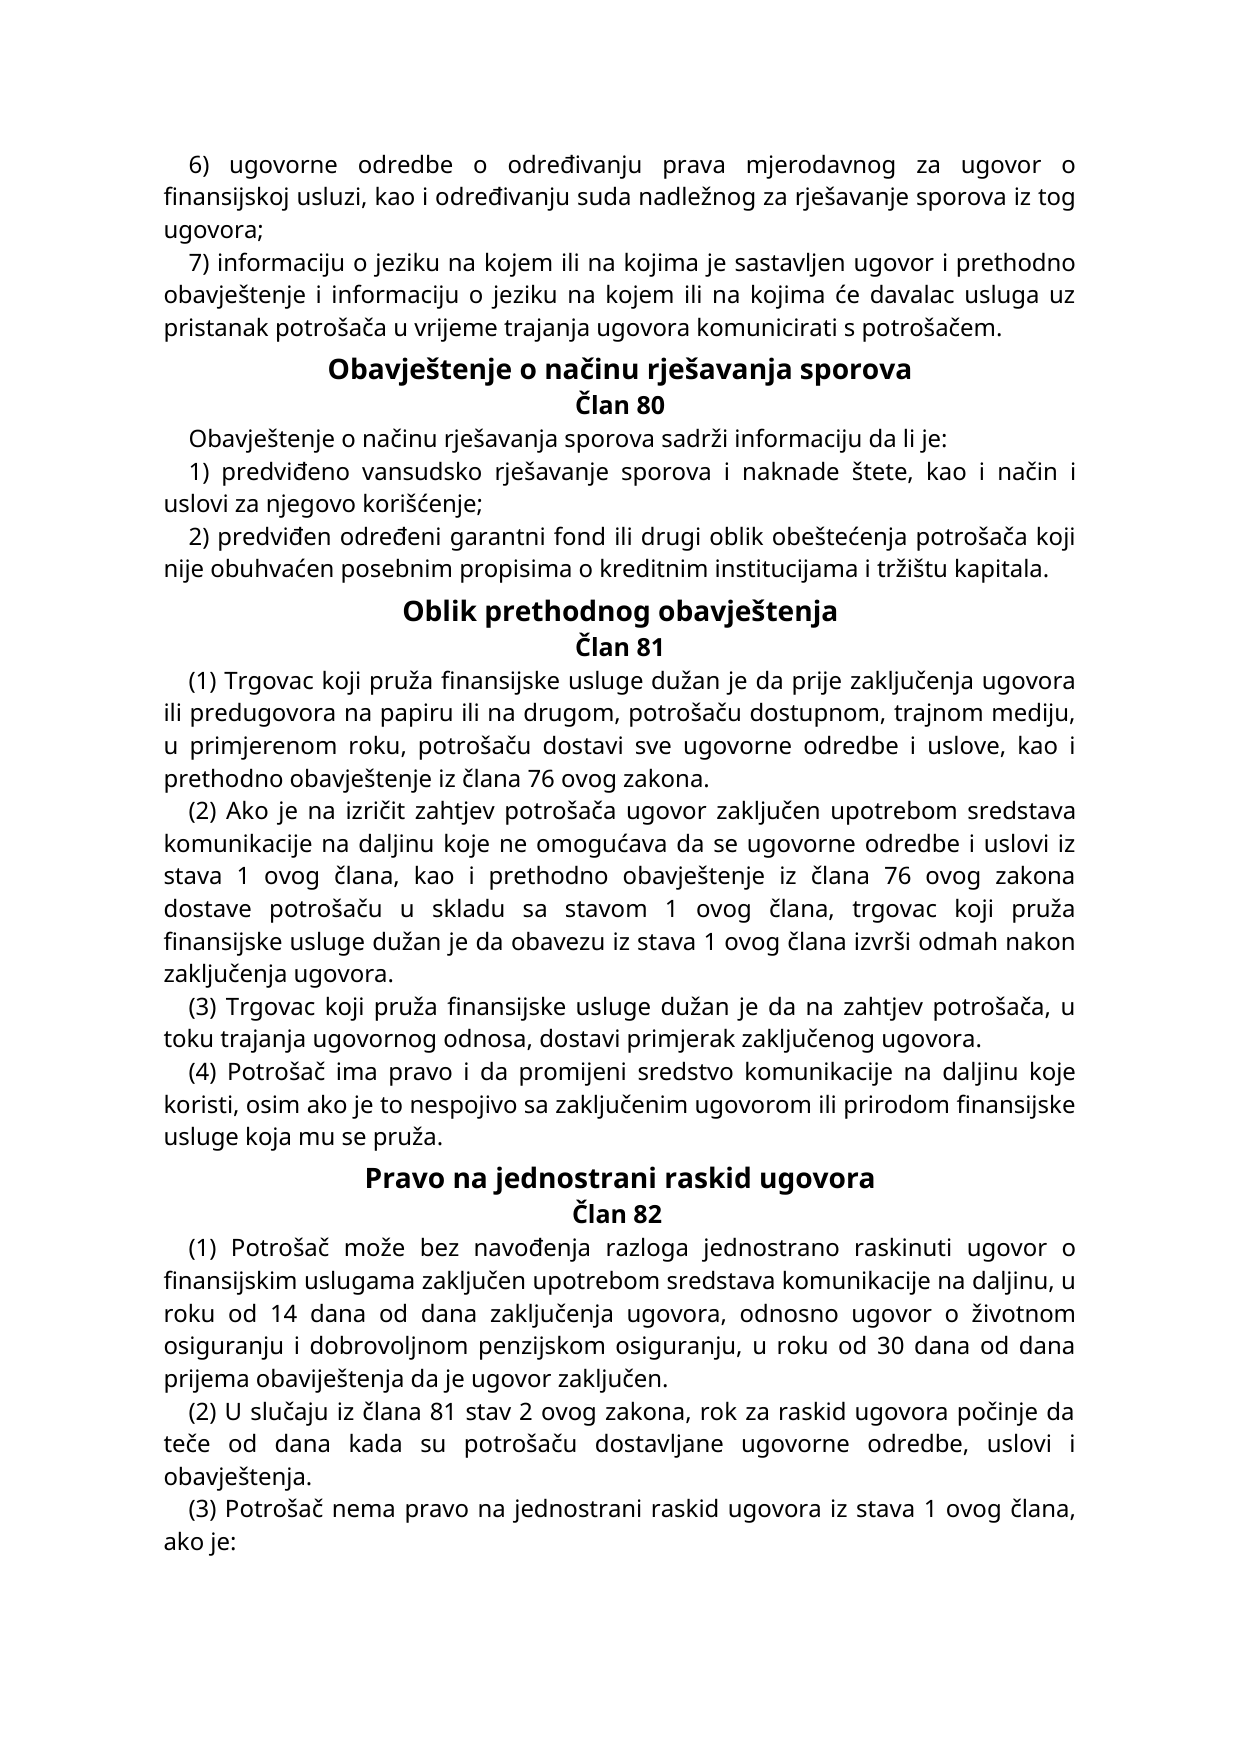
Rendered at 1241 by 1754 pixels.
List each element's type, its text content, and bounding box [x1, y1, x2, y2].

text Član 80 [148, 388, 1093, 422]
text Oblik prethodnog obavještenja [148, 591, 1093, 629]
text (1) Potrošač može bez navođenja razloga jednostrano raskinuti ugovor o finansijskim uslugama zaključen upotrebom sredstava komunikacije na daljinu, u roku od 14 dana od dana zaključenja ugovora, odnosno ugovor o životnom osiguranju i dobrovoljnom penzijskom osiguranju, u roku od 30 dana od dana prijema obaviještenja da je ugovor zaključen. [163, 1231, 1077, 1394]
text Član 82 ﻿ [148, 1197, 1093, 1231]
text 6) ugovorne odredbe o određivanju prava mjerodavnog za ugovor o finansijskoj usluzi, kao i određivanju suda nadležnog za rješavanje sporova iz tog ugovora; [163, 148, 1077, 245]
text (2) U slučaju iz člana 81 stav 2 ovog zakona, rok za raskid ugovora počinje da teče od dana kada su potrošaču dostavljane ugovorne odredbe, uslovi i obavještenja. [163, 1394, 1077, 1492]
text Obavještenje o načinu rješavanja sporova sadrži informaciju da li je: [163, 422, 1077, 454]
text Obavještenje o načinu rješavanja sporova [148, 349, 1093, 388]
text 7) informaciju o jeziku na kojem ili na kojima je sastavljen ugovor i prethodno obavještenje i informaciju o jeziku na kojem ili na kojima će davalac usluga uz pristanak potrošača u vrijeme trajanja ugovora komunicirati s potrošačem. [163, 245, 1077, 343]
text (2) Ako je na izričit zahtjev potrošača ugovor zaključen upotrebom sredstava komunikacije na daljinu koje ne omogućava da se ugovorne odredbe i uslovi iz stava 1 ovog člana, kao i prethodno obavještenje iz člana 76 ovog zakona dostave potrošaču u skladu sa stavom 1 ovog člana, trgovac koji pruža finansijske usluge dužan je da obavezu iz stava 1 ovog člana izvrši odmah nakon zaključenja ugovora. [163, 794, 1077, 989]
text Član 81 [148, 629, 1093, 663]
text Pravo na jednostrani raskid ugovora [148, 1159, 1093, 1197]
text 1) predviđeno vansudsko rješavanje sporova i naknade štete, kao i način i uslovi za njegovo korišćenje; [163, 454, 1077, 520]
text (3) Trgovac koji pruža finansijske usluge dužan je da na zahtjev potrošača, u toku trajanja ugovornog odnosa, dostavi primjerak zaključenog ugovora. [163, 989, 1077, 1055]
text (3) Potrošač nema pravo na jednostrani raskid ugovora iz stava 1 ovog člana, ako je: [163, 1492, 1077, 1557]
text 2) predviđen određeni garantni fond ili drugi oblik obeštećenja potrošača koji nije obuhvaćen posebnim propisima o kreditnim institucijama i tržištu kapitala. [163, 520, 1077, 585]
text (1) Trgovac koji pruža finansijske usluge dužan je da prije zaključenja ugovora ili predugovora na papiru ili na drugom, potrošaču dostupnom, trajnom mediju, u primjerenom roku, potrošaču dostavi sve ugovorne odredbe i uslove, kao i prethodno obavještenje iz člana 76 ovog zakona. [163, 663, 1077, 794]
text (4) Potrošač ima pravo i da promijeni sredstvo komunikacije na daljinu koje koristi, osim ako je to nespojivo sa zaključenim ugovorom ili prirodom finansijske usluge koja mu se pruža. [163, 1055, 1077, 1153]
